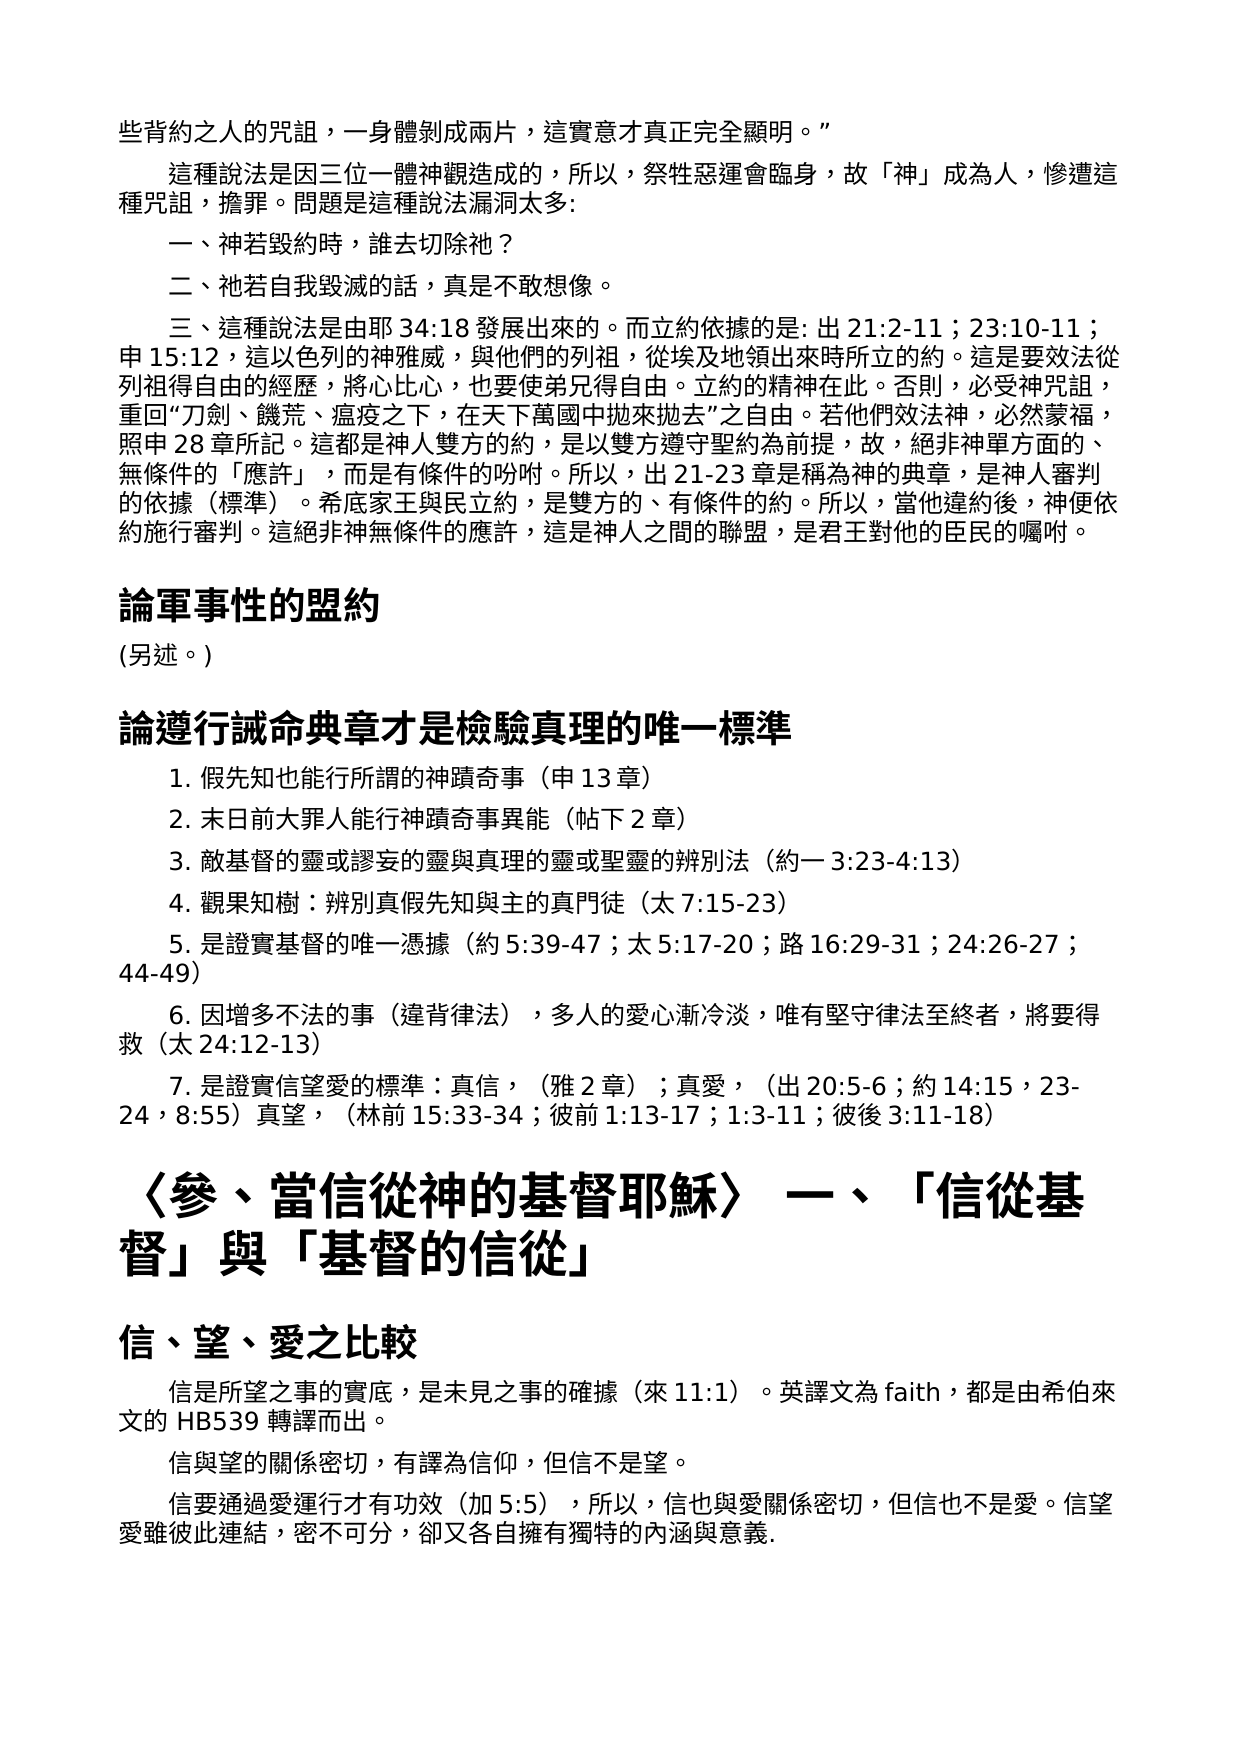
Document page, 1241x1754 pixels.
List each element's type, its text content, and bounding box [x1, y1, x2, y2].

text 一、神若毀約時，誰去切除祂？ [118, 231, 1122, 260]
subtitle 〈參、當信從神的基督耶穌〉 一、「信從基督」與「基督的信從」 [118, 1168, 1122, 1284]
text 信要通過愛運行才有功效（加5:5），所以，信也與愛關係密切，但信也不是愛。信望愛雖彼此連結，密不可分，卻又各自擁有獨特的內涵與意義. [118, 1491, 1122, 1549]
text 三、這種說法是由耶34:18發展出來的。而立約依據的是: 出21:2-11；23:10-11；申15:12，這以色列的神雅威，與他們的列祖，從埃及地領出來時所立的約。這是要效法從列祖得自由的經歷，將心比心，也要使弟兄得自由。立約的精神在此。否則，必受神咒詛，重回“刀劍、饑荒、瘟疫之下，在天下萬國中拋來拋去”之自由。若他們效法神，必然蒙福，照申28章所記。這都是神人雙方的約，是以雙方遵守聖約為前提，故，絕非神單方面的、無條件的「應許」，而是有條件的吩咐。所以，出21-23章是稱為神的典章，是神人審判的依據（標準）。希底家王與民立約，是雙方的、有條件的約。所以，當他違約後，神便依約施行審判。這絕非神無條件的應許，這是神人之間的聯盟，是君王對他的臣民的囑咐。 [118, 314, 1122, 547]
text 5. 是證實基督的唯一憑據（約5:39-47；太5:17-20；路16:29-31；24:26-27；44-49） [118, 930, 1122, 989]
text 這種說法是因三位一體神觀造成的，所以，祭牲惡運會臨身，故「神」成為人，慘遭這種咒詛，擔罪。問題是這種說法漏洞太多: [118, 160, 1122, 218]
text 4. 觀果知樹：辨別真假先知與主的真門徒（太7:15-23） [118, 889, 1122, 918]
text 二、祂若自我毀滅的話，真是不敢想像。 [118, 272, 1122, 301]
text 7. 是證實信望愛的標準：真信，（雅2章）；真愛，（出20:5-6；約14:15，23-24，8:55）真望，（林前15:33-34；彼前1:13-17；1:3-11；彼後3:11-18） [118, 1072, 1122, 1130]
subtitle 信、望、愛之比較 [118, 1322, 1122, 1366]
subtitle 論遵行誡命典章才是檢驗真理的唯一標準 [118, 708, 1122, 751]
text 6. 因增多不法的事（違背律法），多人的愛心漸冷淡，唯有堅守律法至終者，將要得救（太24:12-13） [118, 1001, 1122, 1059]
text 些背約之人的咒詛，一身體剝成兩片，這實意才真正完全顯明。” [118, 118, 1122, 147]
text (另述。) [118, 641, 1122, 670]
text 信與望的關係密切，有譯為信仰，但信不是望。 [118, 1449, 1122, 1478]
text 1. 假先知也能行所謂的神蹟奇事（申13章） [118, 764, 1122, 793]
text 2. 末日前大罪人能行神蹟奇事異能（帖下2章） [118, 805, 1122, 834]
text 信是所望之事的實底，是未見之事的確據（來11:1）。英譯文為faith，都是由希伯來文的 HB539 轉譯而出。 [118, 1378, 1122, 1436]
text 3. 敵基督的靈或謬妄的靈與真理的靈或聖靈的辨別法（約一3:23-4:13） [118, 847, 1122, 876]
subtitle 論軍事性的盟約 [118, 585, 1122, 628]
